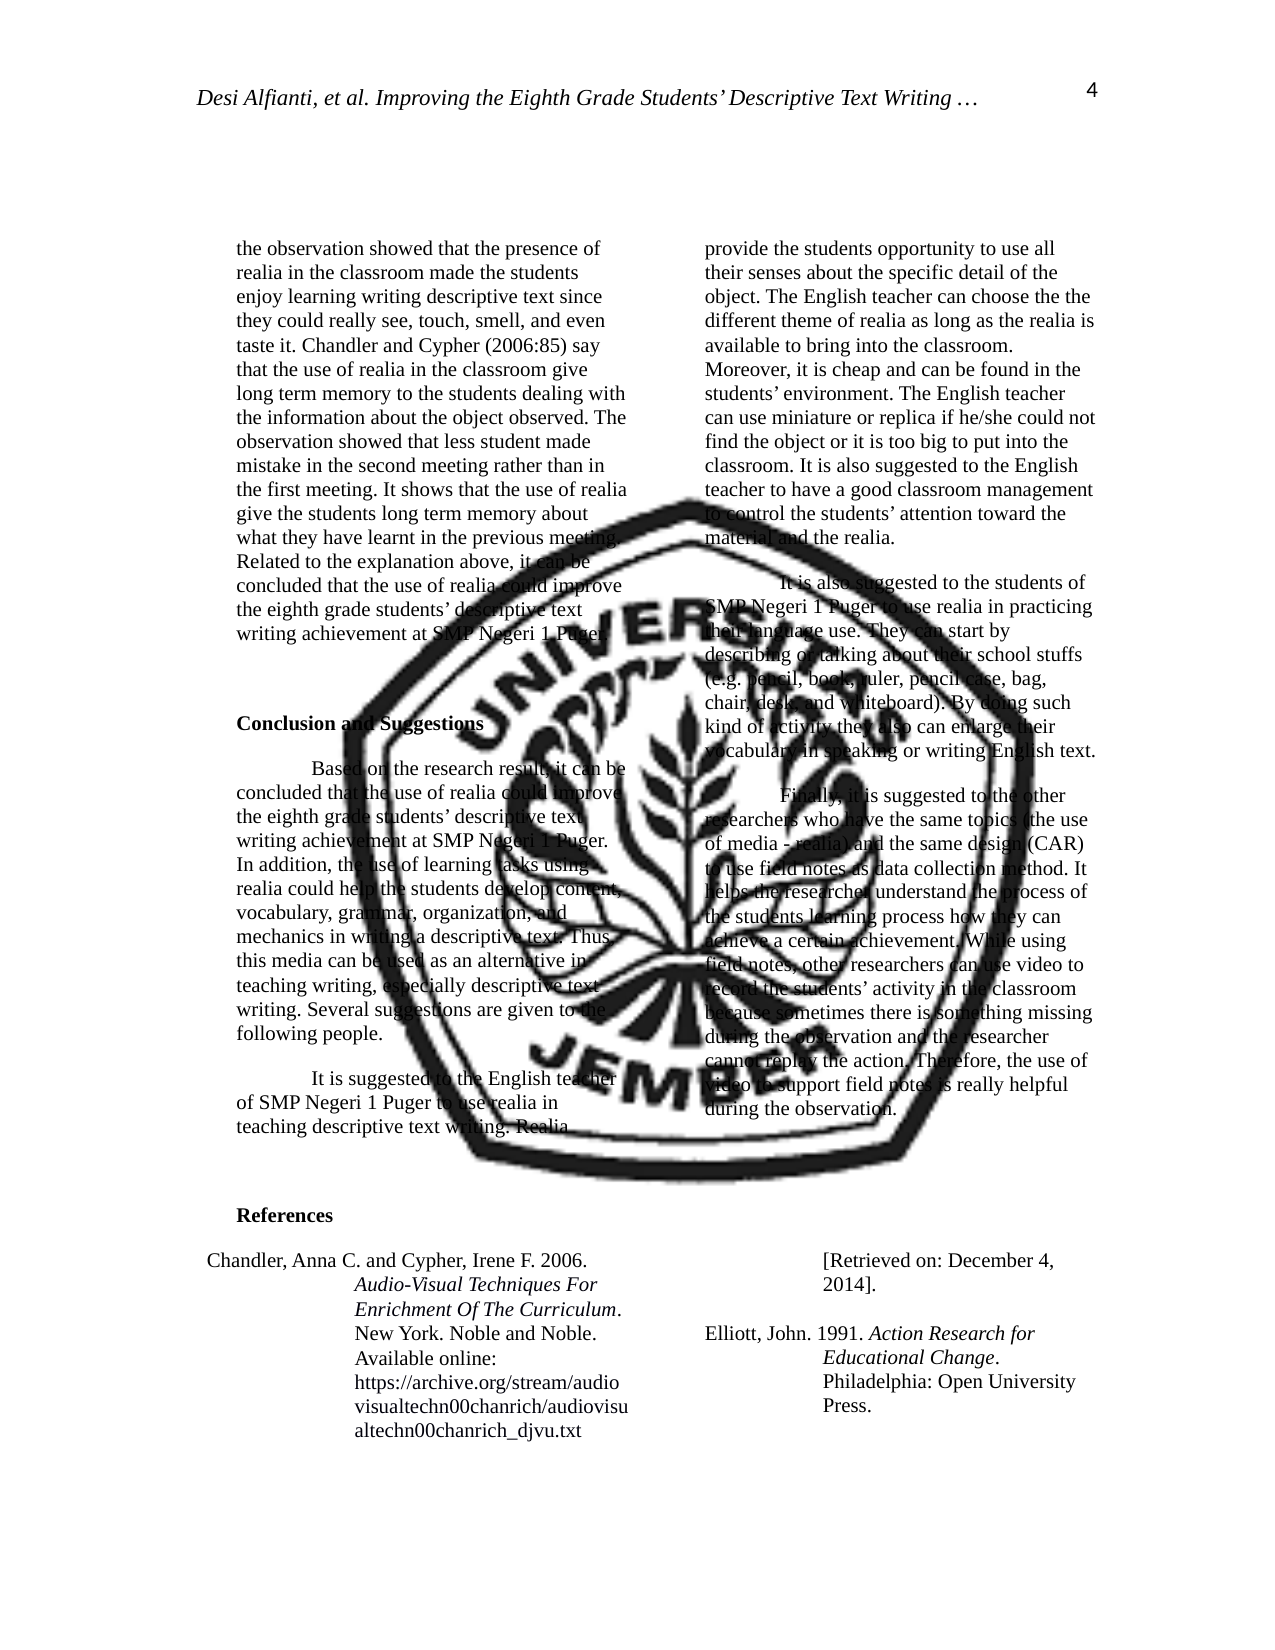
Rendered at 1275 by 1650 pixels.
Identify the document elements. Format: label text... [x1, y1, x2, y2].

text the observation showed that the presence of realia in the classroom made the students enjoy learning writing descriptive text since they could really see, touch, smell, and even taste it. Chandler and Cypher (2006:85) say that the use of realia in the classroom give long term memory to the students dealing with the information about the object observed. The observation showed that less student made mistake in the second meeting rather than in the first meeting. It shows that the use of realia give the students long term memory about what they have learnt in the previous meeting. Related to the explanation above, it can be concluded that the use of realia could improve the eighth grade students’ descriptive text writing achievement at SMP Negeri 1 Puger. [236, 236, 629, 645]
text Chandler, Anna C. and Cypher, Irene F. 2006. Audio-Visual Techniques For Enrichment Of The Curriculum. New York. Noble and Noble. Available online: https://archive.org/stream/audiovisualtechn00chanrich/audiovisualtechn00chanrich_djvu.txt [207, 1248, 629, 1442]
text References [236, 1203, 1098, 1227]
text [Retrieved on: December 4, 2014]. [675, 1248, 1098, 1296]
text Based on the research result, it can be concluded that the use of realia could improve the eighth grade students’ descriptive text writing achievement at SMP Negeri 1 Puger. In addition, the use of learning tasks using realia could help the students develop content, vocabulary, grammar, organization, and mechanics in writing a descriptive text. Thus, this media can be used as an alternative in teaching writing, especially descriptive text writing. Several suggestions are given to the following people. [236, 756, 629, 1045]
text provide the students opportunity to use all their senses about the specific detail of the object. The English teacher can choose the the different theme of realia as long as the realia is available to bring into the classroom. Moreover, it is cheap and can be found in the students’ environment. The English teacher can use miniature or replica if he/she could not find the object or it is too big to put into the classroom. It is also suggested to the English teacher to have a good classroom management to control the students’ attention toward the material and the realia. [704, 236, 1098, 549]
text It is suggested to the English teacher of SMP Negeri 1 Puger to use realia in teaching descriptive text writing. Realia [236, 1066, 629, 1138]
picture [236, 1227, 1098, 1252]
text It is also suggested to the students of SMP Negeri 1 Puger to use realia in practicing their language use. They can start by describing or talking about their school stuffs (e.g. pencil, book, ruler, pencil case, bag, chair, desk, and whiteboard). By doing such kind of activity they also can enlarge their vocabulary in speaking or writing English text. [704, 570, 1098, 762]
picture [236, 456, 1098, 1203]
text Conclusion and Suggestions [236, 711, 629, 735]
text Elliott, John. 1991. Action Research for Educational Change. Philadelphia: Open University Press. [704, 1321, 1098, 1417]
text Finally, it is suggested to the other researchers who have the same topics (the use of media - realia) and the same design (CAR) to use field notes as data collection method. It helps the researcher understand the process of the students learning process how they can achieve a certain achievement. While using field notes, other researchers can use video to record the students’ activity in the classroom because sometimes there is something missing during the observation and the researcher cannot replay the action. Therefore, the use of video to support field notes is really helpful during the observation. [704, 783, 1098, 1120]
